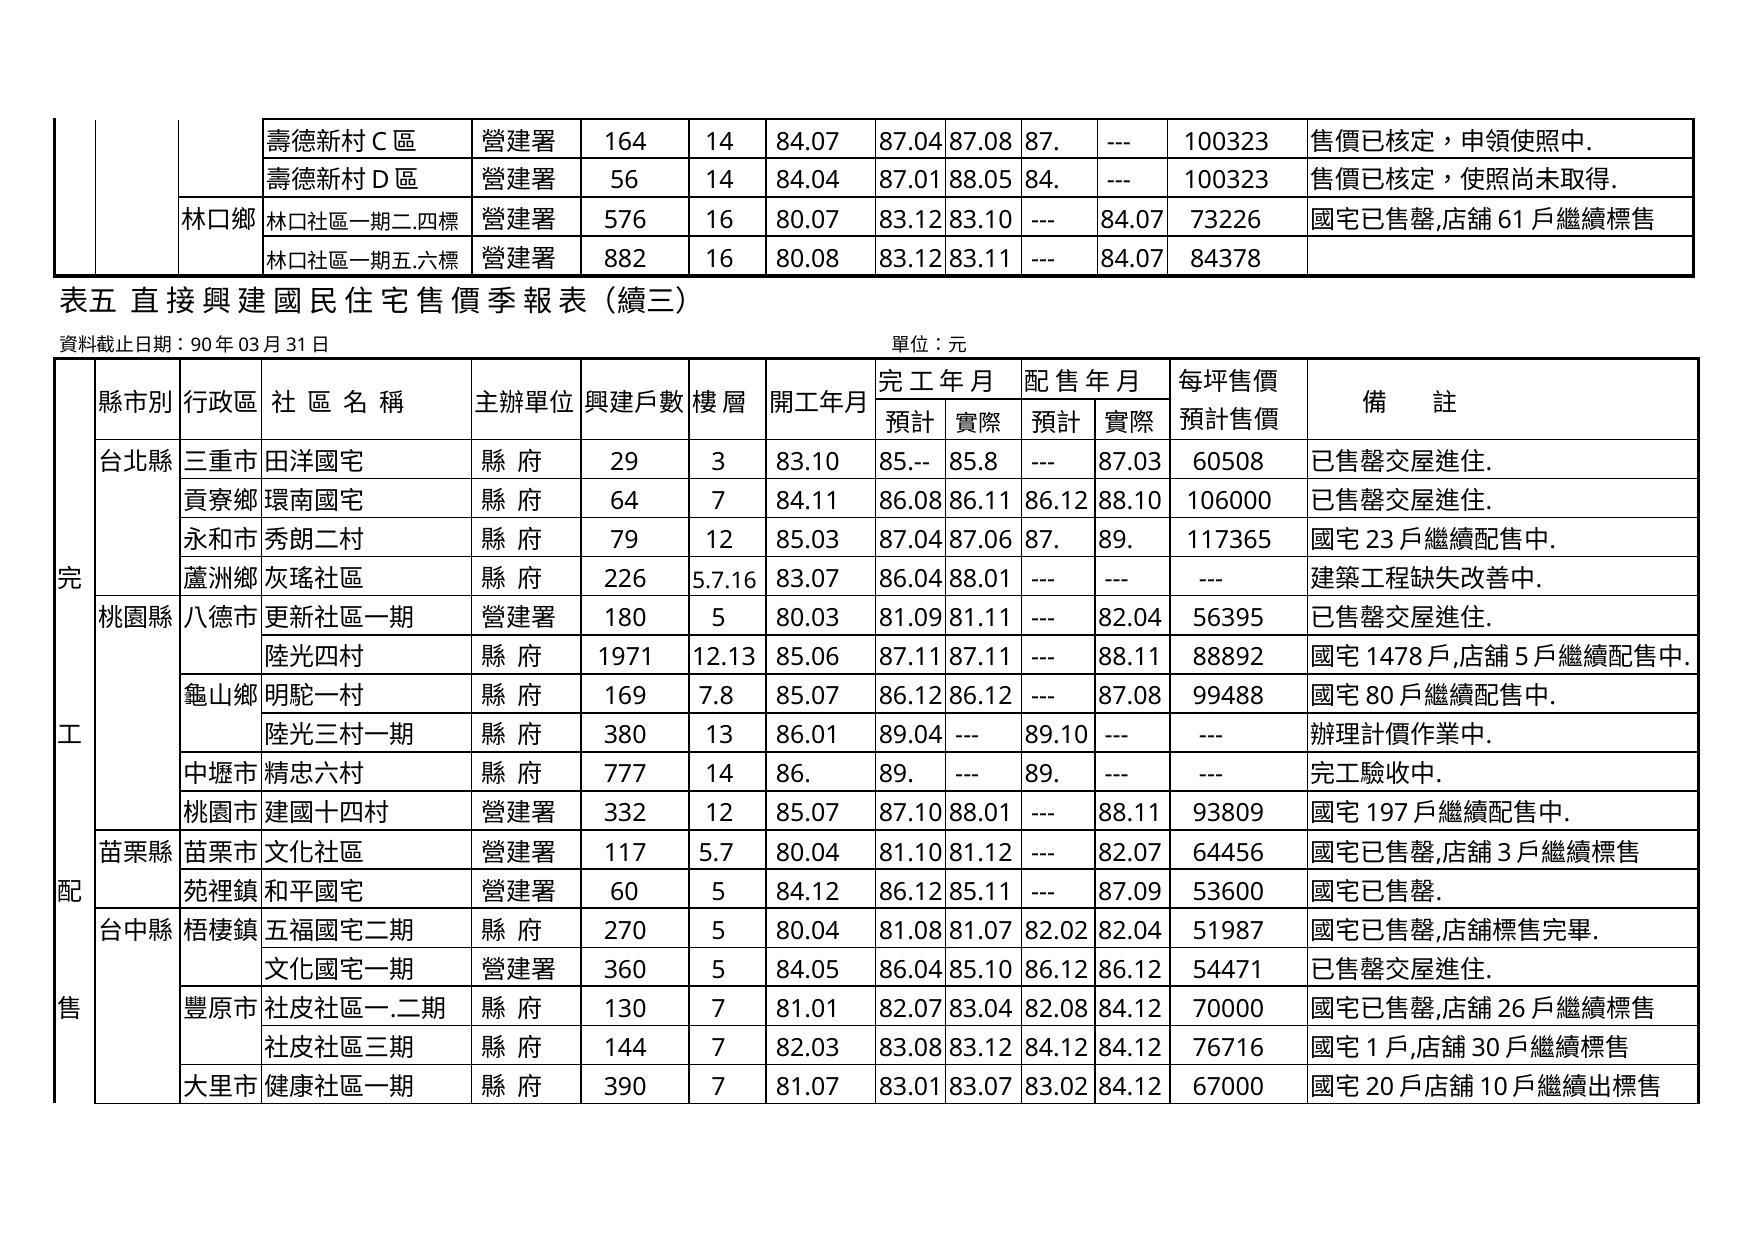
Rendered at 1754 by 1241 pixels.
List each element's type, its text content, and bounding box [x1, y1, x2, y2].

table_cell 84.07 [767, 120, 875, 157]
table_cell [56, 907, 94, 946]
table_cell 84.12 [1096, 1065, 1169, 1103]
table_cell 灰瑤社區 [262, 557, 471, 595]
table_cell 83.12 [876, 198, 945, 235]
table_cell 29 [582, 440, 688, 478]
table_cell 83.04 [946, 987, 1021, 1024]
table_cell [96, 790, 179, 829]
table_cell [96, 157, 178, 196]
table_cell 5 [690, 596, 765, 634]
table_cell 169 [582, 675, 688, 712]
table_cell 苗栗市 [181, 831, 261, 868]
table_cell 53600 [1171, 870, 1307, 907]
table_header 社 區 名 稱 [262, 360, 471, 438]
table_cell 51987 [1171, 909, 1307, 946]
table_cell 83.10 [767, 440, 875, 478]
table_cell 86.11 [946, 479, 1021, 517]
table_cell 82.04 [1096, 596, 1169, 634]
table_cell 83.08 [876, 1026, 945, 1063]
table_cell 89. [1022, 753, 1094, 790]
table_cell 營建署 [473, 198, 580, 235]
table_cell 更新社區一期 [262, 596, 471, 634]
table_cell 99488 [1171, 675, 1307, 712]
table_cell --- [1022, 557, 1094, 595]
table_cell [96, 673, 179, 712]
table_cell [56, 829, 94, 868]
table_cell 81.09 [876, 596, 945, 634]
table_cell [56, 478, 94, 517]
table_cell [56, 439, 94, 478]
table_cell [95, 118, 178, 157]
text 資料截止日期：90年03月31日 單位：元 [59, 320, 1695, 357]
table_cell 完 [56, 556, 94, 595]
table_cell [56, 517, 94, 556]
table_cell 88.01 [946, 792, 1021, 829]
table_cell 84378 [1168, 237, 1307, 274]
table_cell 5.7.16 [690, 557, 765, 595]
table_cell [56, 235, 95, 274]
table_cell 89. [876, 753, 945, 790]
table_cell 已售罄交屋進住. [1308, 948, 1697, 985]
table_cell 86.08 [876, 479, 945, 517]
table_cell 82.03 [767, 1026, 875, 1063]
table_cell 87. [1022, 120, 1097, 157]
table_cell 5 [690, 870, 765, 907]
table_header 興建戶數 [582, 360, 688, 438]
table_cell [96, 517, 179, 556]
table_cell 81.11 [946, 596, 1021, 634]
table_cell 86.04 [876, 948, 945, 985]
table_cell [96, 235, 178, 274]
table_cell 89.04 [876, 714, 945, 751]
table_cell 13 [690, 714, 765, 751]
table_cell 89.10 [1022, 714, 1094, 751]
table_cell --- [1171, 557, 1307, 595]
table_cell [56, 398, 94, 438]
table_cell 83.02 [1022, 1065, 1094, 1103]
table_cell 86. [767, 753, 875, 790]
table_cell 台中縣 [96, 909, 179, 1103]
table_cell 76716 [1171, 1026, 1307, 1063]
table_cell 84.12 [1096, 987, 1169, 1024]
table_cell 營建署 [472, 948, 580, 985]
table_cell 營建署 [472, 831, 580, 868]
table_cell --- [1022, 675, 1094, 712]
table_cell 87.03 [1096, 440, 1169, 478]
table_cell --- [1096, 557, 1169, 595]
table_cell --- [1098, 120, 1167, 157]
table_cell 84.05 [767, 948, 875, 985]
table_cell 縣 府 [472, 518, 580, 556]
table_cell --- [1022, 596, 1094, 634]
table_cell 社皮社區一.二期 [262, 987, 471, 1024]
table_cell 60508 [1171, 440, 1307, 478]
table_cell 實際 [1096, 400, 1169, 438]
table_cell 80.04 [767, 831, 875, 868]
table_cell 83.10 [946, 198, 1021, 235]
table_cell 86.12 [946, 675, 1021, 712]
table_cell 79 [582, 518, 688, 556]
table_cell 67000 [1171, 1065, 1307, 1103]
table_cell --- [1022, 440, 1094, 478]
table_header 完 工 年 月 [876, 360, 1021, 398]
table_cell 林口社區一期五.六標 [264, 237, 471, 274]
table_cell 270 [582, 909, 688, 946]
table_cell 縣 府 [472, 714, 580, 751]
table_cell 國宅23戶繼續配售中. [1308, 518, 1697, 556]
table_cell 60 [582, 870, 688, 907]
table_cell 壽德新村C區 [264, 120, 471, 157]
table_cell 壽德新村D區 [264, 159, 471, 196]
table_cell 貢寮鄉 [181, 479, 261, 517]
table_cell 81.08 [876, 909, 945, 946]
table_cell [56, 196, 95, 235]
table_cell 80.08 [767, 237, 875, 274]
table_cell 售價已核定，申領使照中. [1308, 120, 1692, 157]
table_cell 五福國宅二期 [262, 909, 471, 946]
table_cell --- [1096, 714, 1169, 751]
table_cell --- [946, 714, 1021, 751]
table_cell 85.07 [767, 675, 875, 712]
table_cell [179, 118, 262, 157]
table_cell 576 [582, 198, 688, 235]
table_cell 陸光三村一期 [262, 714, 471, 751]
table_cell 87.09 [1096, 870, 1169, 907]
table_cell 桃園市 [181, 792, 261, 829]
table_cell 100323 [1168, 120, 1307, 157]
table_cell 國宅197戶繼續配售中. [1308, 792, 1697, 829]
table_cell 林口鄉 [179, 198, 262, 235]
table_cell 和平國宅 [262, 870, 471, 907]
table_cell [181, 712, 261, 751]
table_cell [56, 1025, 94, 1063]
table_cell 14 [690, 159, 765, 196]
table_cell 86.12 [1022, 479, 1094, 517]
table_cell [96, 196, 178, 235]
table_cell 332 [582, 792, 688, 829]
table_cell 文化社區 [262, 831, 471, 868]
table_cell [56, 1064, 94, 1103]
table_cell --- [1096, 753, 1169, 790]
table_cell 80.07 [767, 198, 875, 235]
table_cell [56, 751, 94, 790]
table_cell 85.-- [876, 440, 945, 478]
table_cell 88.11 [1096, 792, 1169, 829]
table_cell --- [1022, 237, 1097, 274]
table_cell 國宅已售罄,店舖標售完畢. [1308, 909, 1697, 946]
table_cell 82.07 [876, 987, 945, 1024]
table_cell 陸光四村 [262, 636, 471, 673]
table_cell 70000 [1171, 987, 1307, 1024]
table_cell [56, 634, 94, 673]
table_cell 83.12 [946, 1026, 1021, 1063]
table_cell --- [1171, 753, 1307, 790]
table_cell 社皮社區三期 [262, 1026, 471, 1063]
table_cell 81.01 [767, 987, 875, 1024]
table_header 每坪售價 預計售價 [1171, 360, 1307, 438]
table_cell 實際 [946, 400, 1021, 438]
table_cell 國宅1478戶,店舖5戶繼續配售中. [1308, 636, 1697, 673]
table_cell 87.11 [946, 636, 1021, 673]
table_cell 87.10 [876, 792, 945, 829]
table_cell 建築工程缺失改善中. [1308, 557, 1697, 595]
table_cell 秀朗二村 [262, 518, 471, 556]
text 表五 直 接 興 建 國 民 住 宅 售 價 季 報 表（續三） [59, 278, 1695, 320]
table_cell 預計 [1022, 400, 1094, 438]
table_cell 85.03 [767, 518, 875, 556]
table_cell 中壢市 [181, 753, 261, 790]
table_cell [96, 634, 179, 673]
table_cell 84.11 [767, 479, 875, 517]
table_cell --- [1022, 792, 1094, 829]
table_cell [179, 157, 262, 196]
table_cell 88.05 [946, 159, 1021, 196]
table_cell 93809 [1171, 792, 1307, 829]
table_cell 80.04 [767, 909, 875, 946]
table_cell 台北縣 [96, 440, 179, 478]
table_cell 縣 府 [472, 557, 580, 595]
table_cell 明駝一村 [262, 675, 471, 712]
table_cell 縣 府 [472, 479, 580, 517]
table_cell 縣 府 [472, 1026, 580, 1063]
table_cell [181, 634, 261, 673]
table_cell 85.06 [767, 636, 875, 673]
table_cell 縣 府 [472, 987, 580, 1024]
table_cell 81.07 [946, 909, 1021, 946]
table_cell 售 [56, 985, 94, 1024]
table_cell 國宅已售罄,店舖26戶繼續標售 [1308, 987, 1697, 1024]
table_cell 5 [690, 948, 765, 985]
table_cell 縣 府 [472, 753, 580, 790]
table_cell 營建署 [473, 120, 580, 157]
table_cell 226 [582, 557, 688, 595]
table_cell 89. [1096, 518, 1169, 556]
table_cell 14 [690, 120, 765, 157]
table_cell 苗栗縣 [96, 831, 179, 907]
table_cell 7 [690, 1026, 765, 1063]
table_cell --- [946, 753, 1021, 790]
table_cell 64 [582, 479, 688, 517]
table_cell 380 [582, 714, 688, 751]
table_cell 縣 府 [472, 909, 580, 946]
table_cell 87.08 [946, 120, 1021, 157]
table_cell 88.11 [1096, 636, 1169, 673]
table_cell 87. [1022, 518, 1094, 556]
table_cell 360 [582, 948, 688, 985]
table_cell 83.01 [876, 1065, 945, 1103]
table_cell [1308, 237, 1692, 274]
table_header 配 售 年 月 [1022, 360, 1169, 398]
table_header 開工年月 [767, 360, 875, 438]
table_cell 85.07 [767, 792, 875, 829]
table_cell 130 [582, 987, 688, 1024]
table_cell 117365 [1171, 518, 1307, 556]
table_cell 86.12 [876, 870, 945, 907]
table_cell 永和市 [181, 518, 261, 556]
table_cell 88892 [1171, 636, 1307, 673]
table_cell [96, 556, 179, 595]
table_cell 83.12 [876, 237, 945, 274]
table_cell 1971 [582, 636, 688, 673]
table_cell 64456 [1171, 831, 1307, 868]
table_header 縣市別 [96, 360, 179, 438]
table_header 備 註 [1308, 360, 1697, 438]
table_cell 83.07 [767, 557, 875, 595]
table_cell 84.12 [1022, 1026, 1094, 1063]
table_cell 14 [690, 753, 765, 790]
table_cell 建國十四村 [262, 792, 471, 829]
table_cell 田洋國宅 [262, 440, 471, 478]
table_cell 87.04 [876, 518, 945, 556]
table_cell 16 [690, 198, 765, 235]
table_cell 辦理計價作業中. [1308, 714, 1697, 751]
table_cell [179, 235, 262, 274]
table_cell 已售罄交屋進住. [1308, 596, 1697, 634]
table_cell 84.12 [1096, 1026, 1169, 1063]
table_cell 工 [56, 712, 94, 751]
table_cell 12 [690, 792, 765, 829]
table_cell 86.01 [767, 714, 875, 751]
table_cell 營建署 [473, 237, 580, 274]
table_cell 73226 [1168, 198, 1307, 235]
table_cell 83.11 [946, 237, 1021, 274]
table_cell 3 [690, 440, 765, 478]
table_cell 81.07 [767, 1065, 875, 1103]
table_cell 國宅1戶,店舖30戶繼續標售 [1308, 1026, 1697, 1063]
table_cell 國宅已售罄. [1308, 870, 1697, 907]
table_cell [56, 673, 94, 712]
table_cell 12.13 [690, 636, 765, 673]
table_cell 營建署 [472, 792, 580, 829]
table_cell 84.12 [767, 870, 875, 907]
table_cell 預計 [876, 400, 945, 438]
table_cell --- [1171, 714, 1307, 751]
table_cell 苑裡鎮 [181, 870, 261, 907]
table_cell 86.12 [876, 675, 945, 712]
table_cell 豐原市 [181, 987, 261, 1063]
table_cell 縣 府 [472, 440, 580, 478]
table_cell 7 [690, 479, 765, 517]
table_cell --- [1022, 198, 1097, 235]
table_cell 85.8 [946, 440, 1021, 478]
table_cell 完工驗收中. [1308, 753, 1697, 790]
table_header [56, 360, 94, 398]
table_cell 82.04 [1096, 909, 1169, 946]
table_cell 84. [1022, 159, 1097, 196]
table_cell 縣 府 [472, 636, 580, 673]
table_cell 縣 府 [472, 675, 580, 712]
table_cell 82.07 [1096, 831, 1169, 868]
table_cell 7 [690, 987, 765, 1024]
table_cell 117 [582, 831, 688, 868]
table_cell 81.10 [876, 831, 945, 868]
table_cell 12 [690, 518, 765, 556]
table_cell 文化國宅一期 [262, 948, 471, 985]
table_cell [56, 790, 94, 829]
table_cell 5 [690, 909, 765, 946]
table_cell 82.08 [1022, 987, 1094, 1024]
table_cell 164 [582, 120, 688, 157]
table_cell 85.11 [946, 870, 1021, 907]
table_cell 縣 府 [472, 1065, 580, 1103]
table_cell 八德市 [181, 596, 261, 634]
table_cell 88.01 [946, 557, 1021, 595]
table_cell 82.02 [1022, 909, 1094, 946]
table_cell 86.04 [876, 557, 945, 595]
table_cell 梧棲鎮 [181, 909, 261, 985]
table_cell 三重市 [181, 440, 261, 478]
table_cell --- [1022, 870, 1094, 907]
table_cell 蘆洲鄉 [181, 557, 261, 595]
table_cell 已售罄交屋進住. [1308, 440, 1697, 478]
table_header 樓 層 [690, 360, 765, 438]
table_cell 精忠六村 [262, 753, 471, 790]
table_cell 56 [582, 159, 688, 196]
table_cell 7 [690, 1065, 765, 1103]
table_cell 環南國宅 [262, 479, 471, 517]
table_cell 配 [56, 868, 94, 907]
table_cell 健康社區一期 [262, 1065, 471, 1103]
table_cell 86.12 [1096, 948, 1169, 985]
table_cell --- [1022, 636, 1094, 673]
table_cell 81.12 [946, 831, 1021, 868]
table_cell 大里市 [181, 1065, 261, 1103]
table_cell 87.06 [946, 518, 1021, 556]
table_cell 16 [690, 237, 765, 274]
table_cell 桃園縣 [96, 596, 179, 634]
table_cell [56, 946, 94, 985]
table_cell 87.11 [876, 636, 945, 673]
table_header 行政區 [181, 360, 261, 438]
table_cell [56, 157, 95, 196]
table_cell 7.8 [690, 675, 765, 712]
table_cell 售價已核定，使照尚未取得. [1308, 159, 1692, 196]
table_cell 87.01 [876, 159, 945, 196]
table_cell 國宅已售罄,店舖3戶繼續標售 [1308, 831, 1697, 868]
table_cell 87.08 [1096, 675, 1169, 712]
table_cell 84.07 [1098, 237, 1167, 274]
table_header 主辦單位 [472, 360, 580, 438]
table_cell [96, 712, 179, 751]
table_cell 88.10 [1096, 479, 1169, 517]
table_cell 56395 [1171, 596, 1307, 634]
table_cell 83.07 [946, 1065, 1021, 1103]
table_cell 80.03 [767, 596, 875, 634]
table_cell 777 [582, 753, 688, 790]
table_cell 營建署 [472, 596, 580, 634]
table_cell 國宅已售罄,店舖61戶繼續標售 [1308, 198, 1692, 235]
table_cell 87.04 [876, 120, 945, 157]
table_cell [96, 478, 179, 517]
table_cell 85.10 [946, 948, 1021, 985]
table_cell 已售罄交屋進住. [1308, 479, 1697, 517]
table_cell 882 [582, 237, 688, 274]
table_cell 國宅20戶店舖10戶繼續出標售 [1308, 1065, 1697, 1103]
table_cell 86.12 [1022, 948, 1094, 985]
table_cell [96, 751, 179, 790]
table_cell 144 [582, 1026, 688, 1063]
table_cell [56, 118, 95, 157]
table_cell 龜山鄉 [181, 675, 261, 712]
table_cell 390 [582, 1065, 688, 1103]
table_cell 林口社區一期二.四標 [264, 198, 471, 235]
table_cell 84.07 [1098, 198, 1167, 235]
table_cell [56, 595, 94, 634]
table_cell 100323 [1168, 159, 1307, 196]
table_cell 營建署 [473, 159, 580, 196]
table_cell 106000 [1171, 479, 1307, 517]
table_cell 180 [582, 596, 688, 634]
table_cell 國宅80戶繼續配售中. [1308, 675, 1697, 712]
table_cell --- [1098, 159, 1167, 196]
table_cell --- [1022, 831, 1094, 868]
table_cell 5.7 [690, 831, 765, 868]
table_cell 84.04 [767, 159, 875, 196]
table_cell 54471 [1171, 948, 1307, 985]
table_cell 營建署 [472, 870, 580, 907]
